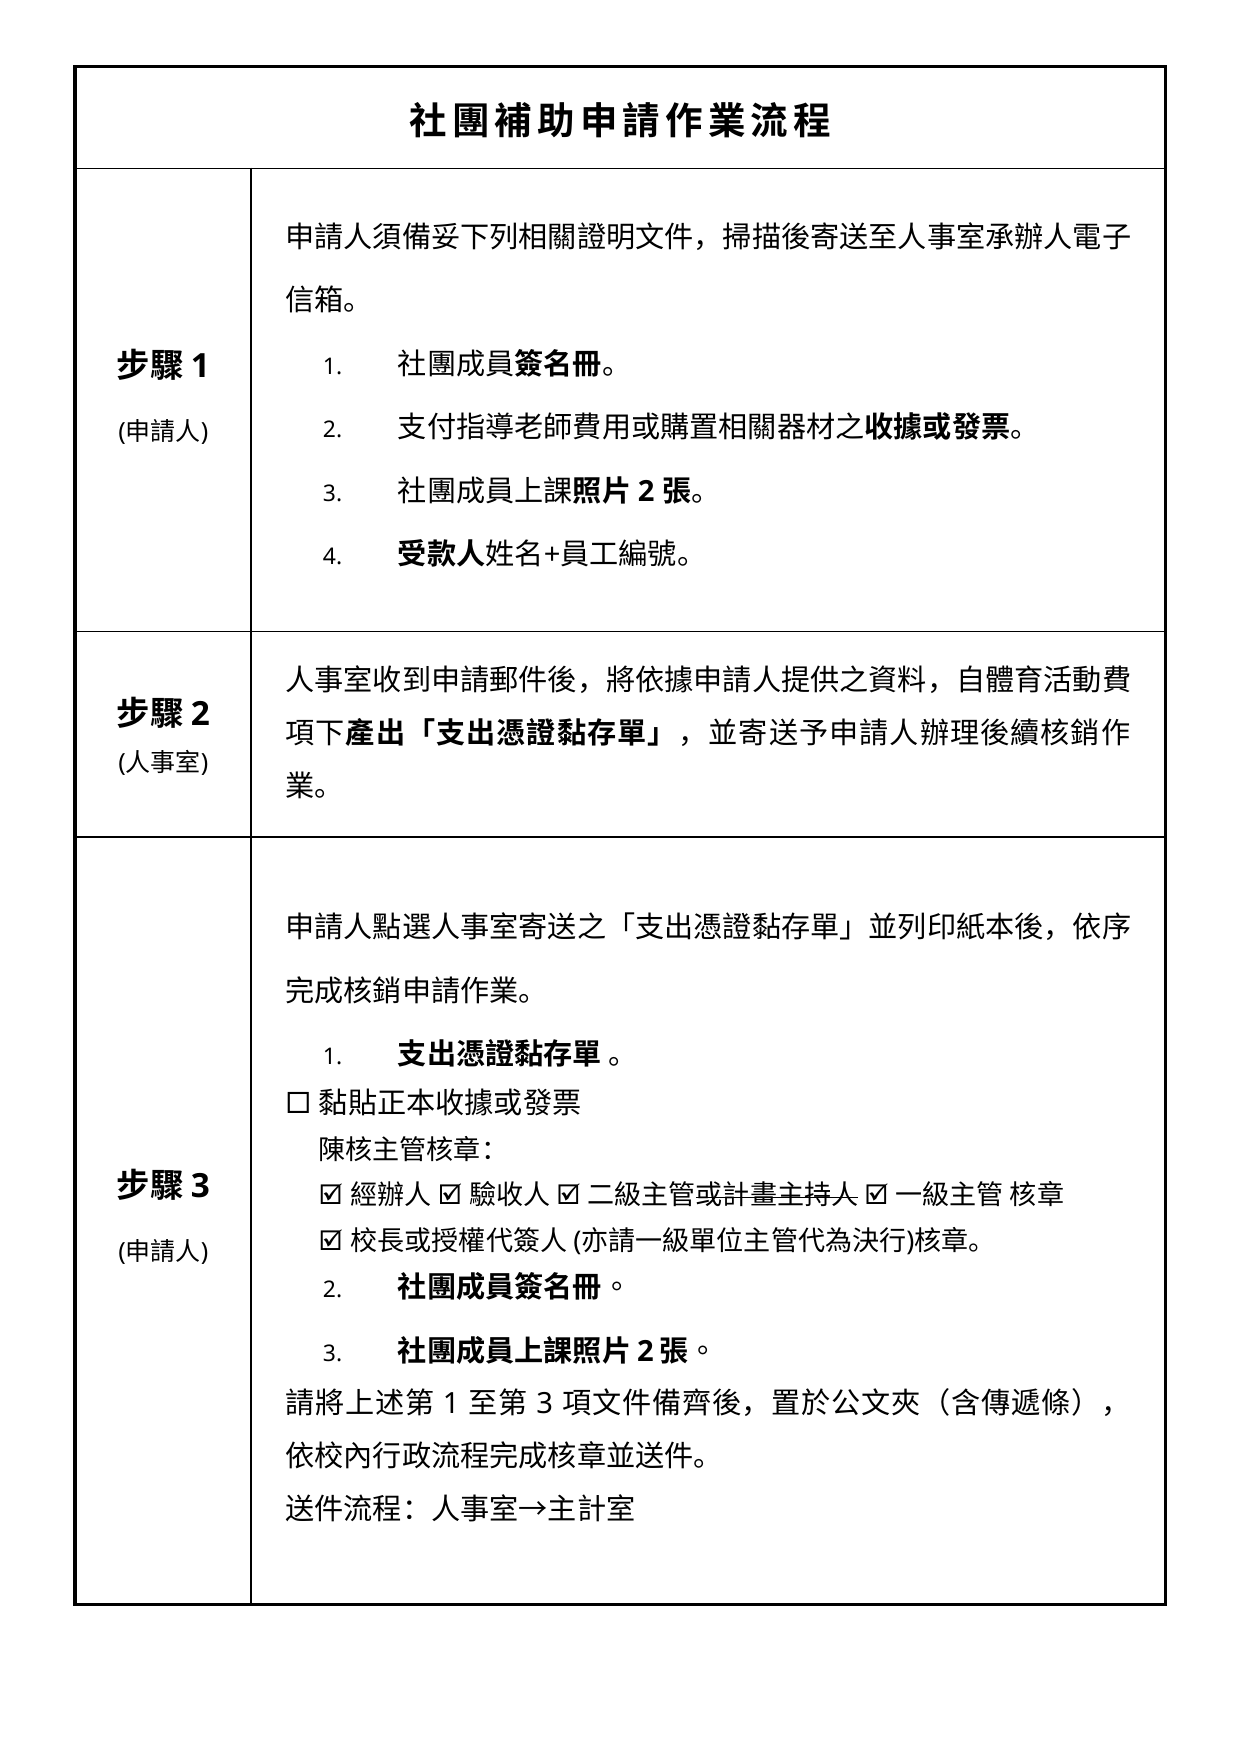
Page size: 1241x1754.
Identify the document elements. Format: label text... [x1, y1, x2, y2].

table_cell 申請人點選人事室寄送之「支出憑證黏存單」並列印紙本後，依序完成核銷申請作業。 支出憑證黏存單 。  黏貼正本收據或發票 陳核主管核章：  經辦人  驗收人  二級主管或計畫主持人  一級主管 核章  校長或授權代簽人 (亦請一級單位主管代為決行)核章。 社團成員簽名冊。 社團成員上課照片2張。 請將上述第 1 至第 3 項文件備齊後，置於公文夾（含傳遞條），依校內行政流程完成核章並送件。 送件流程：人事室→主計室 [252, 838, 1164, 1603]
table_cell 申請人須備妥下列相關證明文件，掃描後寄送至人事室承辦人電子信箱。 社團成員簽名冊。 支付指導老師費用或購置相關器材之收據或發票。 社團成員上課照片 2 張。 受款人姓名+員工編號。 [252, 169, 1164, 631]
table_cell 步驟 1 (申請人) [77, 169, 250, 631]
table_header 社團補助申請作業流程 [77, 68, 1164, 168]
table_cell 人事室收到申請郵件後，將依據申請人提供之資料，自體育活動費項下產出「支出憑證黏存單」，並寄送予申請人辦理後續核銷作業。 [252, 632, 1164, 836]
table_cell 步驟 2 (人事室) [77, 632, 250, 836]
table_cell 步驟 3 (申請人) [77, 838, 250, 1603]
